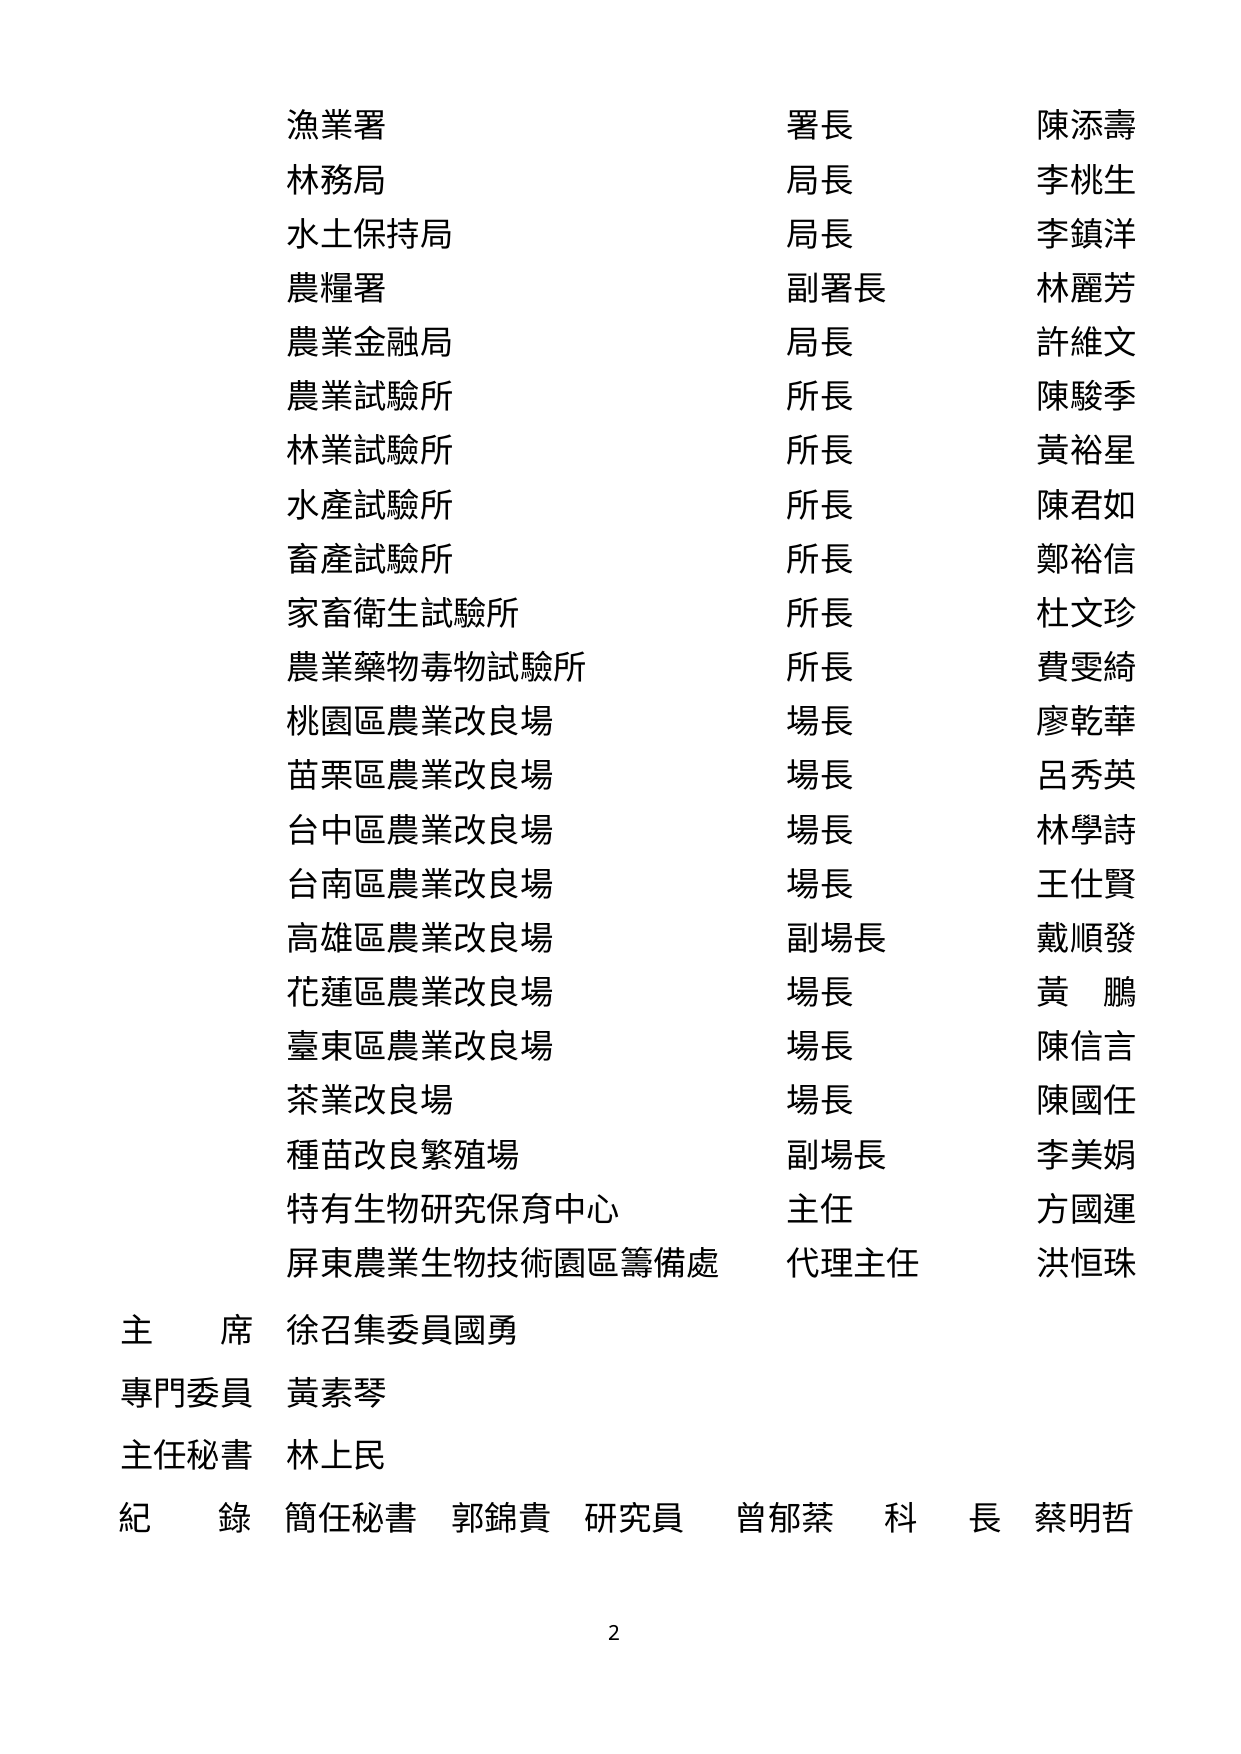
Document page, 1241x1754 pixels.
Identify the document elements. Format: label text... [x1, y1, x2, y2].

text 畜產試驗所 所長 鄭裕信 [120, 528, 1138, 582]
text 專門委員 黃素琴 [120, 1349, 1107, 1411]
text 農業試驗所 所長 陳駿季 [120, 365, 1138, 419]
text 主 席 徐召集委員國勇 [120, 1286, 1107, 1349]
text 桃園區農業改良場 場長 廖乾華 [120, 690, 1138, 744]
text 屏東農業生物技術園區籌備處 代理主任 洪恒珠 [120, 1232, 1138, 1286]
text 高雄區農業改良場 副場長 戴順發 [120, 907, 1138, 961]
text 漁業署 署長 陳添壽 [120, 94, 1138, 149]
text 臺東區農業改良場 場長 陳信言 [120, 1015, 1138, 1069]
text 茶業改良場 場長 陳國任 [120, 1069, 1138, 1124]
text 水土保持局 局長 李鎮洋 [120, 203, 1138, 257]
text 台中區農業改良場 場長 林學詩 [120, 799, 1138, 853]
text 林業試驗所 所長 黃裕星 [120, 419, 1153, 474]
text 農糧署 副署長 林麗芳 [120, 257, 1138, 311]
text 台南區農業改良場 場長 王仕賢 [120, 853, 1138, 907]
text 水產試驗所 所長 陳君如 [120, 474, 1138, 528]
text 主任秘書 林上民 [120, 1411, 1107, 1474]
text 農業金融局 局長 許維文 [120, 311, 1138, 365]
text 苗栗區農業改良場 場長 呂秀英 [120, 744, 1138, 799]
text 花蓮區農業改良場 場長 黃 鵬 [120, 961, 1138, 1015]
text 種苗改良繁殖場 副場長 李美娟 [120, 1124, 1138, 1178]
text 家畜衛生試驗所 所長 杜文珍 [120, 582, 1138, 636]
text 紀 錄 簡任秘書 郭錦貴 研究員 曾郁棻 科 長 蔡明哲 [118, 1474, 1141, 1536]
text 林務局 局長 李桃生 [120, 149, 1138, 203]
text 特有生物研究保育中心 主任 方國運 [120, 1178, 1138, 1232]
text 農業藥物毒物試驗所 所長 費雯綺 [120, 636, 1138, 690]
